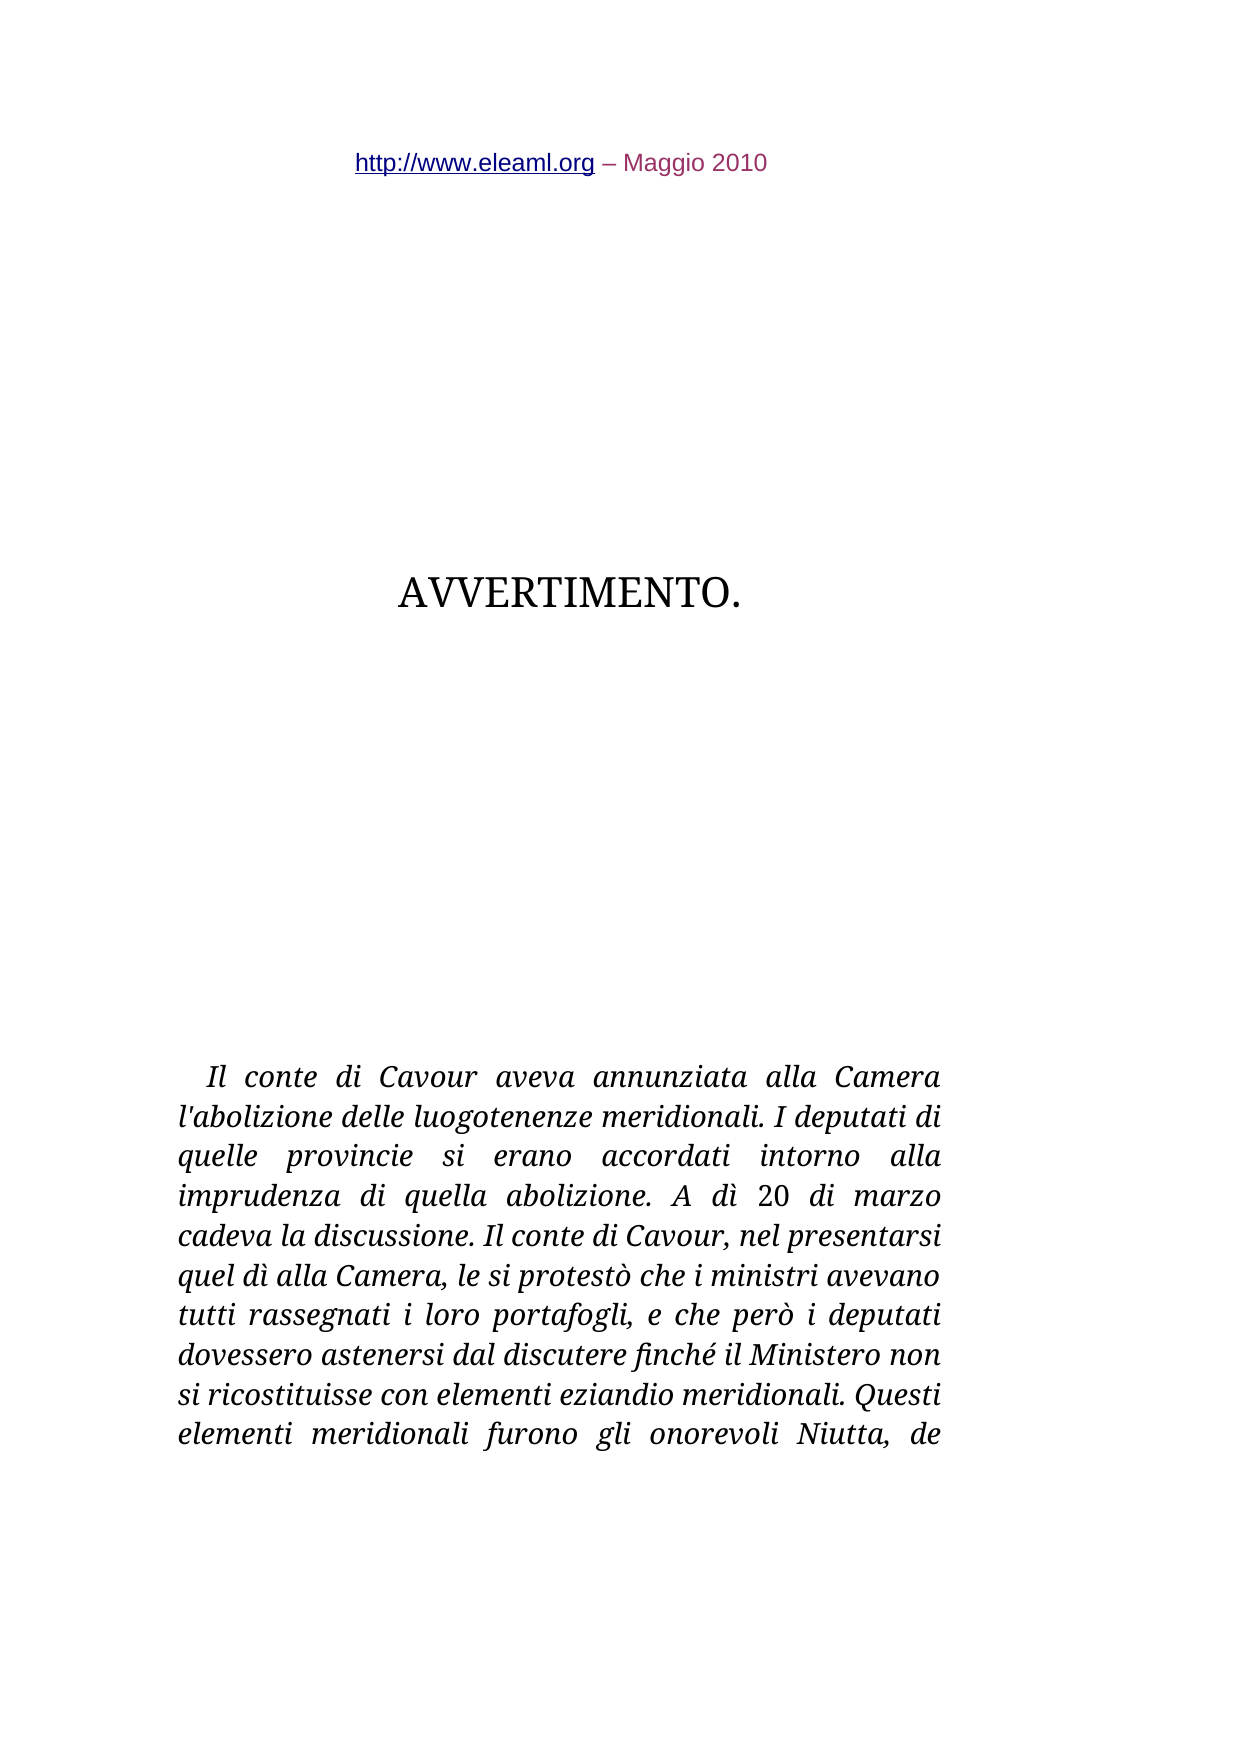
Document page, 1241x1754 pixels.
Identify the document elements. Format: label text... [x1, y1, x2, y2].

text AVVERTIMENTO. [177, 563, 945, 620]
text Il conte di Cavour aveva annunziata alla Camera l'abolizione delle luogotenenze meridionali. I deputati di quelle provincie si erano accordati intorno alla imprudenza di quella abolizione. A dì 20 di marzo cadeva la discussione. Il conte di Cavour, nel presentarsi quel dì alla Camera, le si protestò che i ministri avevano tutti rassegnati i loro portafogli, e che però i deputati dovessero astenersi dal discutere finché il Ministero non si ricostituisse con elementi eziandio meridionali. Questi elementi meridionali furono gli onorevoli Niutta, de [177, 1056, 945, 1453]
